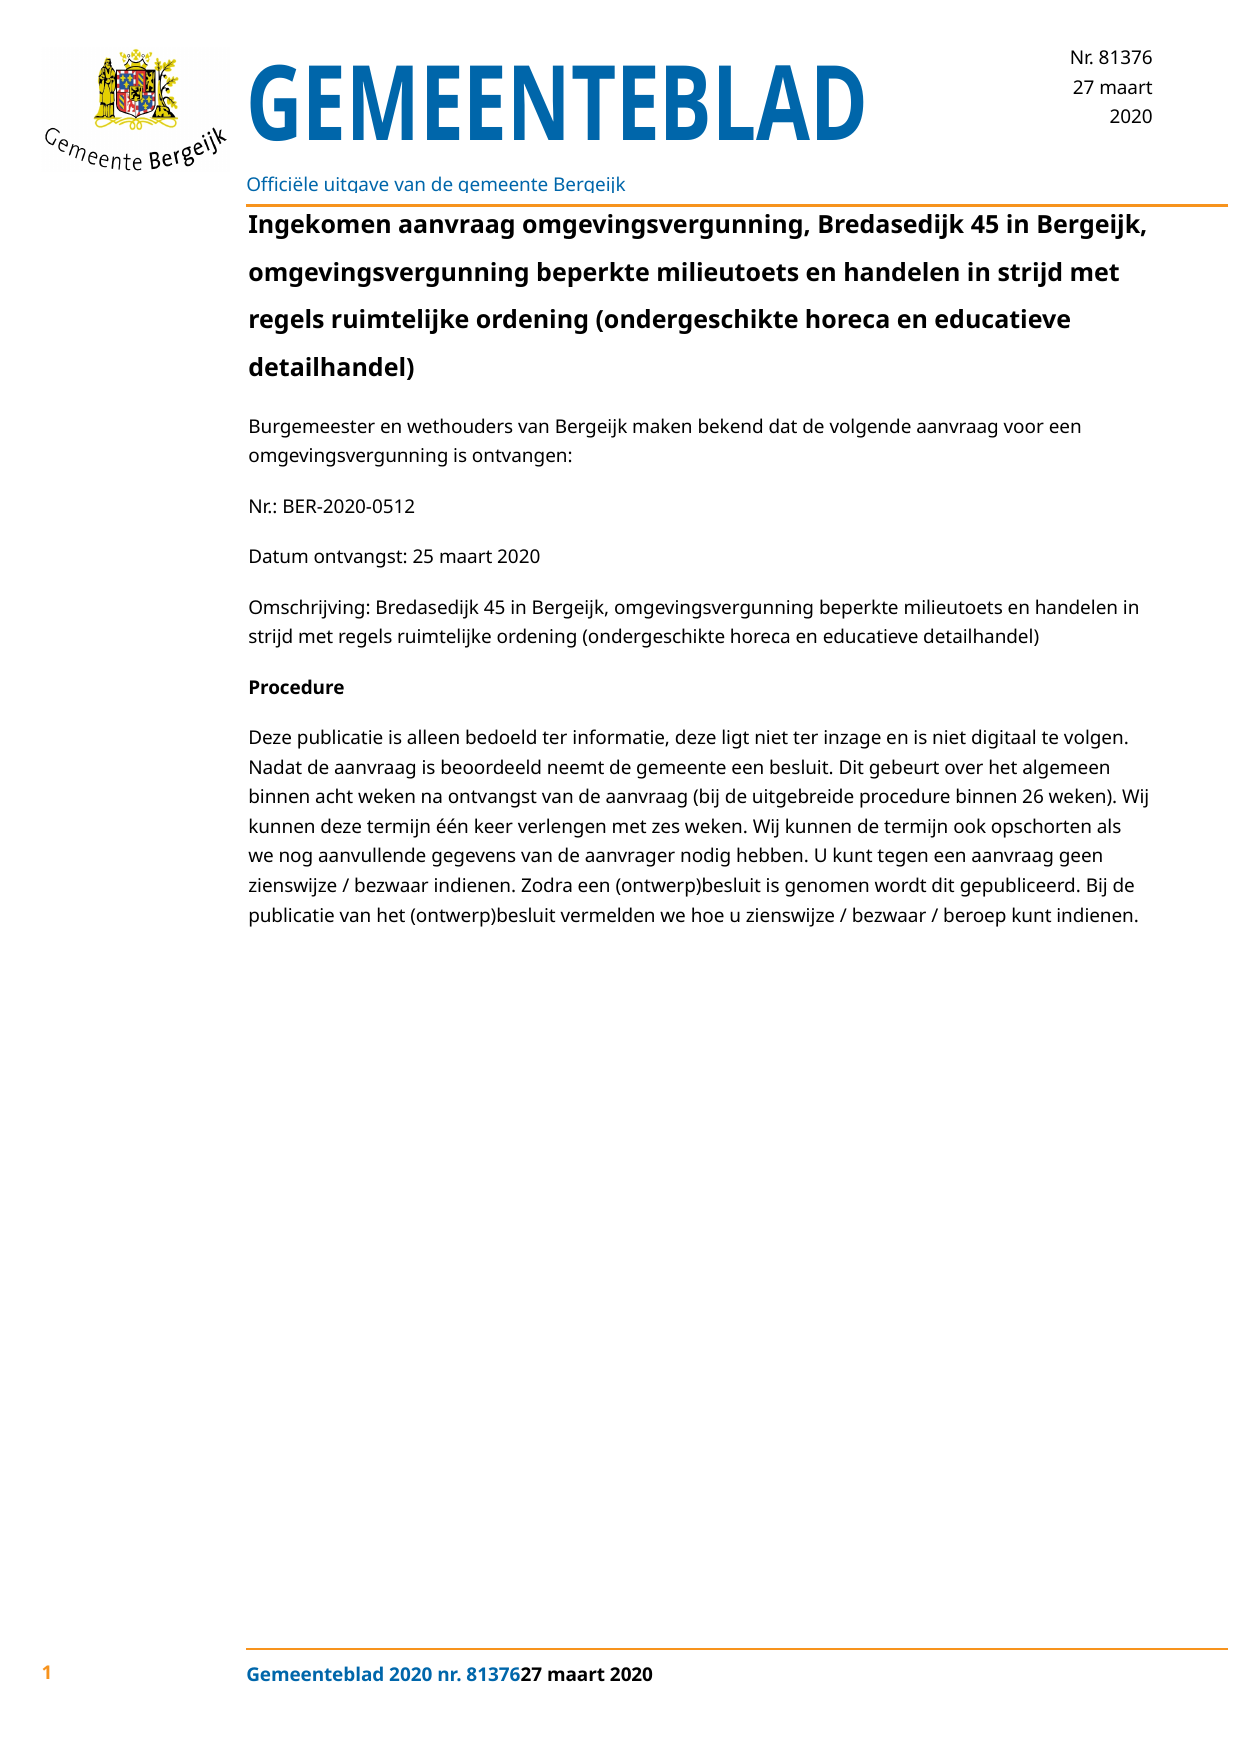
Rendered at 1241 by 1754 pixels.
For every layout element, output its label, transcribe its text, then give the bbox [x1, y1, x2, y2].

text Datum ontvangst: 25 maart 2020 [248, 543, 1152, 569]
text Procedure [248, 674, 1152, 700]
text Nr.: BER-2020-0512 [248, 493, 1152, 519]
text Omschrijving: Bredasedijk 45 in Bergeijk, omgevingsvergunning beperkte milieutoets en handelen in strijd met regels ruimtelijke ordening (ondergeschikte horeca en educatieve detailhandel) [248, 594, 1152, 649]
text Deze publicatie is alleen bedoeld ter informatie, deze ligt niet ter inzage en is niet digitaal te volgen. Nadat de aanvraag is beoordeeld neemt de gemeente een besluit. Dit gebeurt over het algemeen binnen acht weken na ontvangst van de aanvraag (bij de uitgebreide procedure binnen 26 weken). Wij kunnen deze termijn één keer verlengen met zes weken. Wij kunnen de termijn ook opschorten als we nog aanvullende gegevens van de aanvrager nodig hebben. U kunt tegen een aanvraag geen zienswijze / bezwaar indienen. Zodra een (ontwerp)besluit is genomen wordt dit gepubliceerd. Bij de publicatie van het (ontwerp)besluit vermelden we hoe u zienswijze / bezwaar / beroep kunt indienen. [248, 724, 1152, 928]
text Ingekomen aanvraag omgevingsvergunning, Bredasedijk 45 in Bergeijk, omgevingsvergunning beperkte milieutoets en handelen in strijd met regels ruimtelijke ordening (ondergeschikte horeca en educatieve detailhandel) [248, 207, 1152, 384]
picture [41, 47, 231, 172]
text Burgemeester en wethouders van Bergeijk maken bekend dat de volgende aanvraag voor een omgevingsvergunning is ontvangen: [248, 413, 1152, 468]
